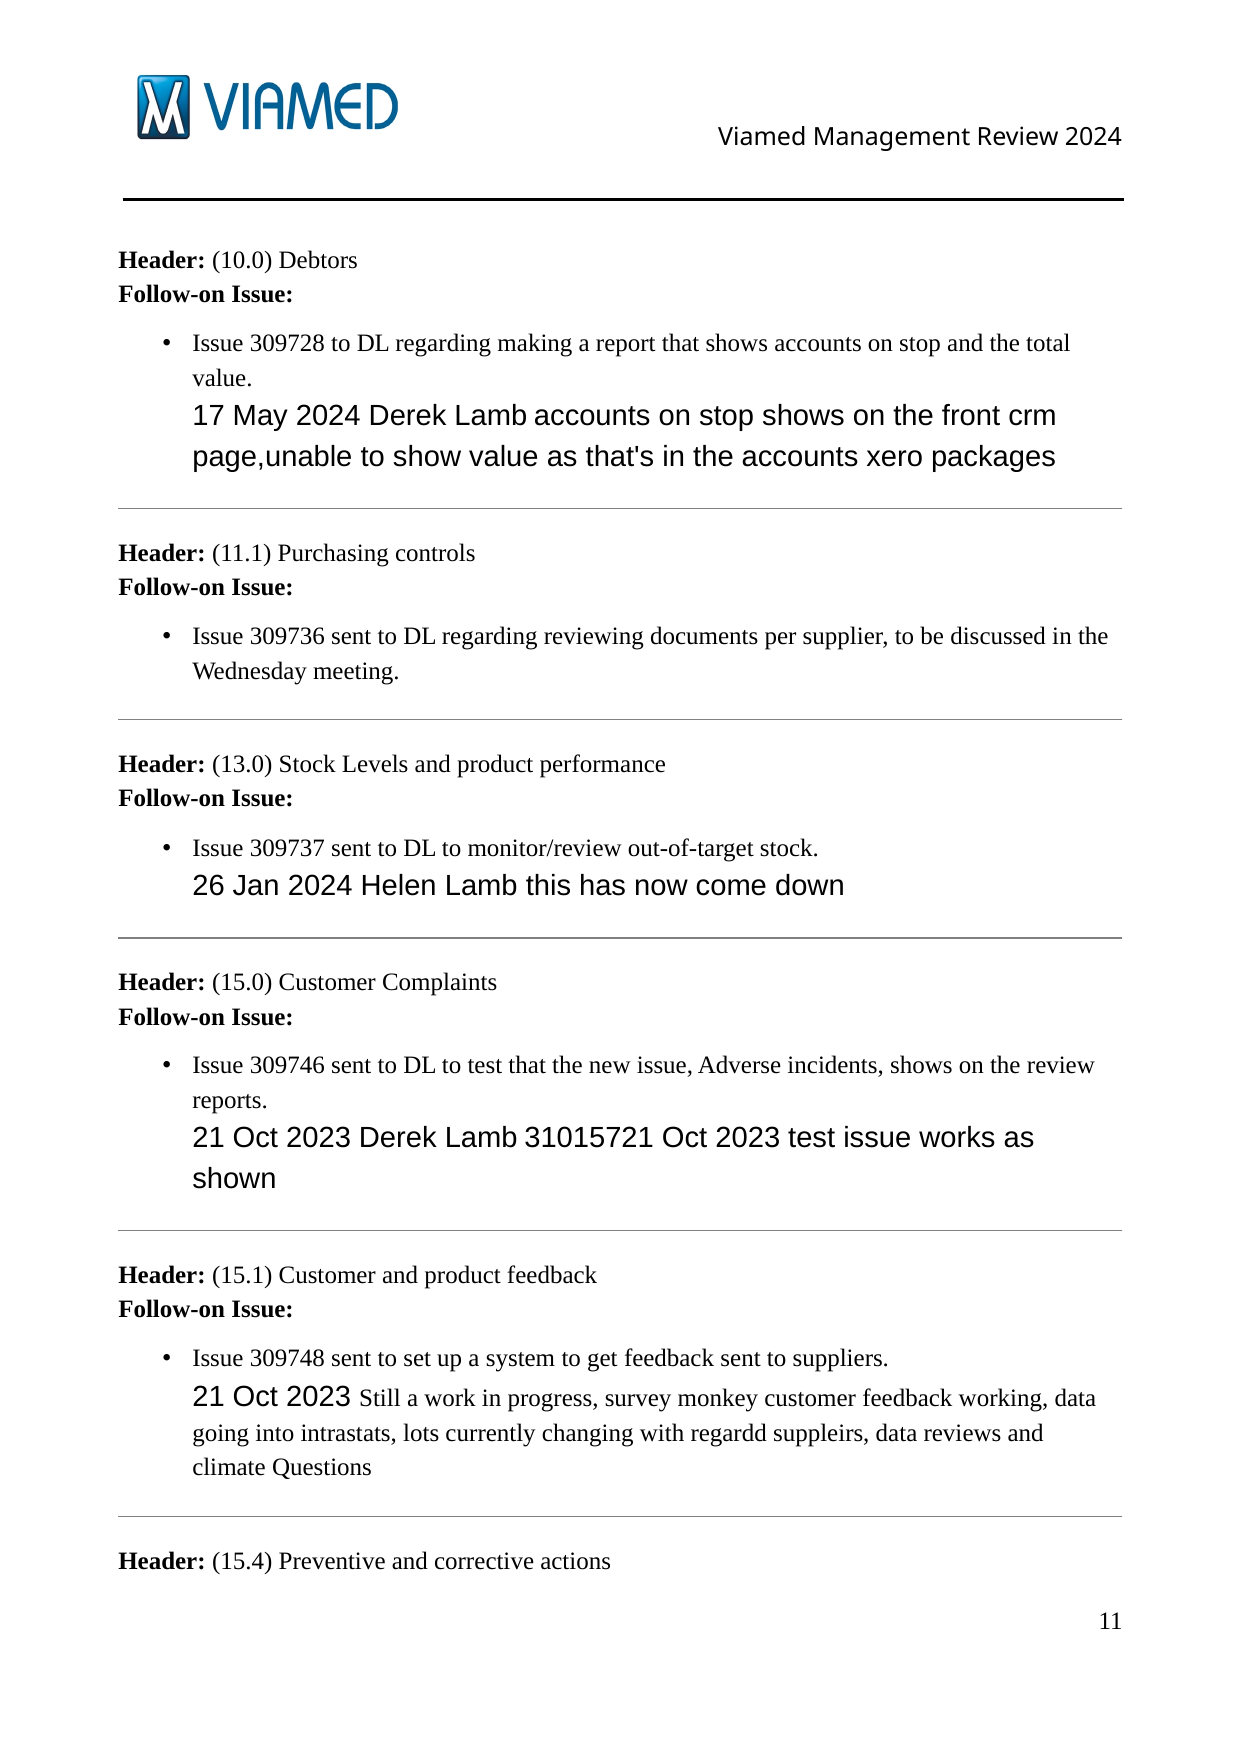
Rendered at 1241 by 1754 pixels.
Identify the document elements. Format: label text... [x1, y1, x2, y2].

text Header: (15.1) Customer and product feedback Follow-on Issue: [118, 1260, 1122, 1323]
list Issue 309746 sent to DL to test that the new issue, Adverse incidents, shows on the review reports. 21 Oct 2023 Derek Lamb 31015721 Oct 2023 test issue works as shown [162, 1051, 1122, 1194]
text Header: (10.0) Debtors Follow-on Issue: [118, 245, 1122, 308]
text Header: (13.0) Stock Levels and product performance Follow-on Issue: [118, 749, 1122, 812]
text Header: (11.1) Purchasing controls Follow-on Issue: [118, 538, 1122, 601]
list Issue 309737 sent to DL to monitor/review out-of-target stock. 26 Jan 2024 Helen Lamb this has now come down [162, 833, 1122, 902]
text Header: (15.0) Customer Complaints Follow-on Issue: [118, 967, 1122, 1030]
list Issue 309728 to DL regarding making a report that shows accounts on stop and the total value. 17 May 2024 Derek Lamb accounts on stop shows on the front crm page,unable to show value as that's in the accounts xero packages [162, 328, 1122, 472]
list Issue 309748 sent to set up a system to get feedback sent to suppliers. 21 Oct 2023 Still a work in progress, survey monkey customer feedback working, data going into intrastats, lots currently changing with regardd suppleirs, data reviews and climate Questions [162, 1343, 1122, 1481]
list Issue 309736 sent to DL regarding reviewing documents per supplier, to be discussed in the Wednesday meeting. [162, 621, 1122, 684]
text Header: (15.4) Preventive and corrective actions [118, 1546, 1122, 1574]
picture [133, 65, 401, 149]
